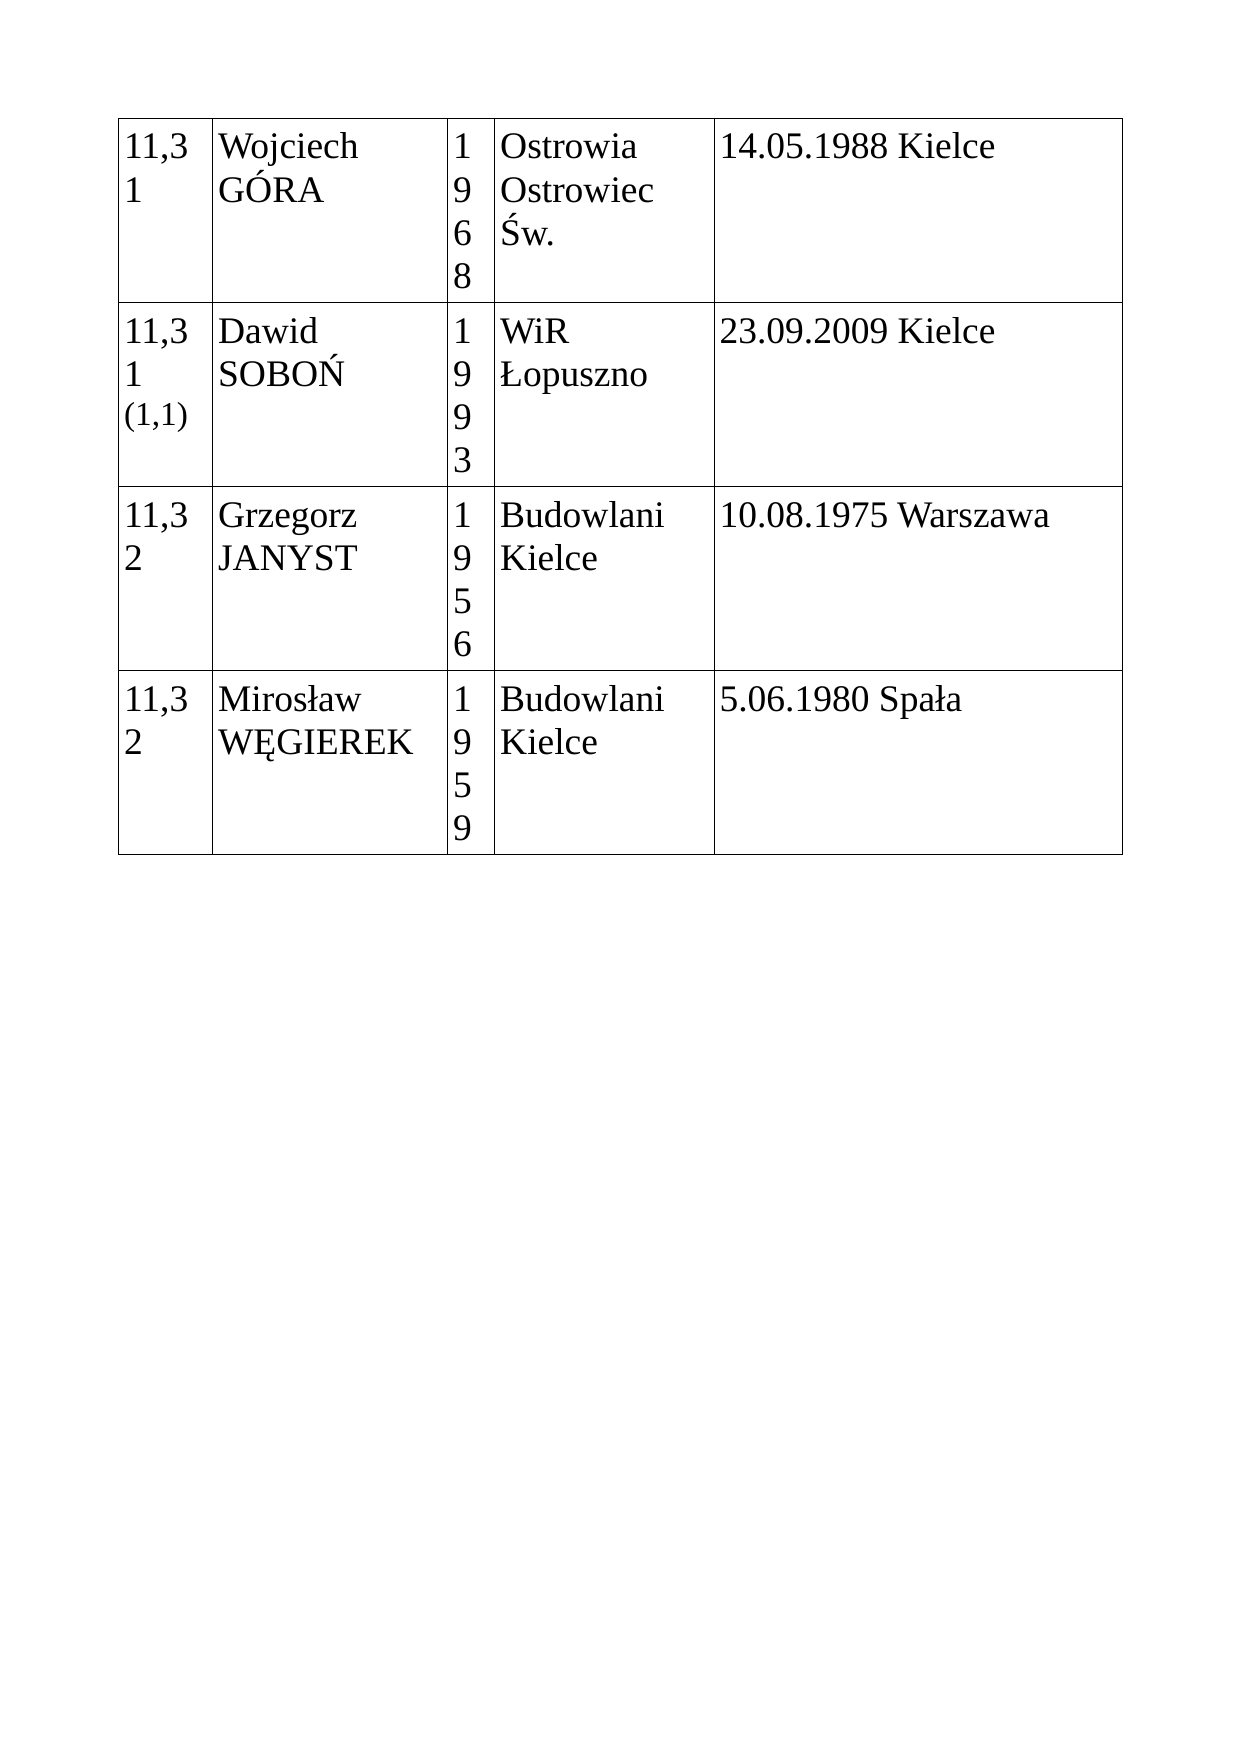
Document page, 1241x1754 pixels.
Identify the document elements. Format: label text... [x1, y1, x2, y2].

table_cell 11,31 [119, 119, 212, 302]
table_cell Ostrowia Ostrowiec Św. [495, 119, 714, 302]
table_cell 11,32 [119, 671, 212, 854]
table_cell Budowlani Kielce [495, 671, 714, 854]
table_cell 5.06.1980 Spała [715, 671, 1122, 854]
table_cell 14.05.1988 Kielce [715, 119, 1122, 302]
table_cell Mirosław WĘGIEREK [213, 671, 447, 854]
table_cell 1993 [448, 303, 494, 486]
table_cell WiR Łopuszno [495, 303, 714, 486]
table_cell 1959 [448, 671, 494, 854]
table_cell Budowlani Kielce [495, 487, 714, 670]
table_cell 1968 [448, 119, 494, 302]
table_cell 1956 [448, 487, 494, 670]
table_cell Grzegorz JANYST [213, 487, 447, 670]
table_cell Wojciech GÓRA [213, 119, 447, 302]
table_cell 23.09.2009 Kielce [715, 303, 1122, 486]
table_cell 11,32 [119, 487, 212, 670]
table_cell Dawid SOBOŃ [213, 303, 447, 486]
table_cell 11,31 (1,1) [119, 303, 212, 486]
table_cell 10.08.1975 Warszawa [715, 487, 1122, 670]
